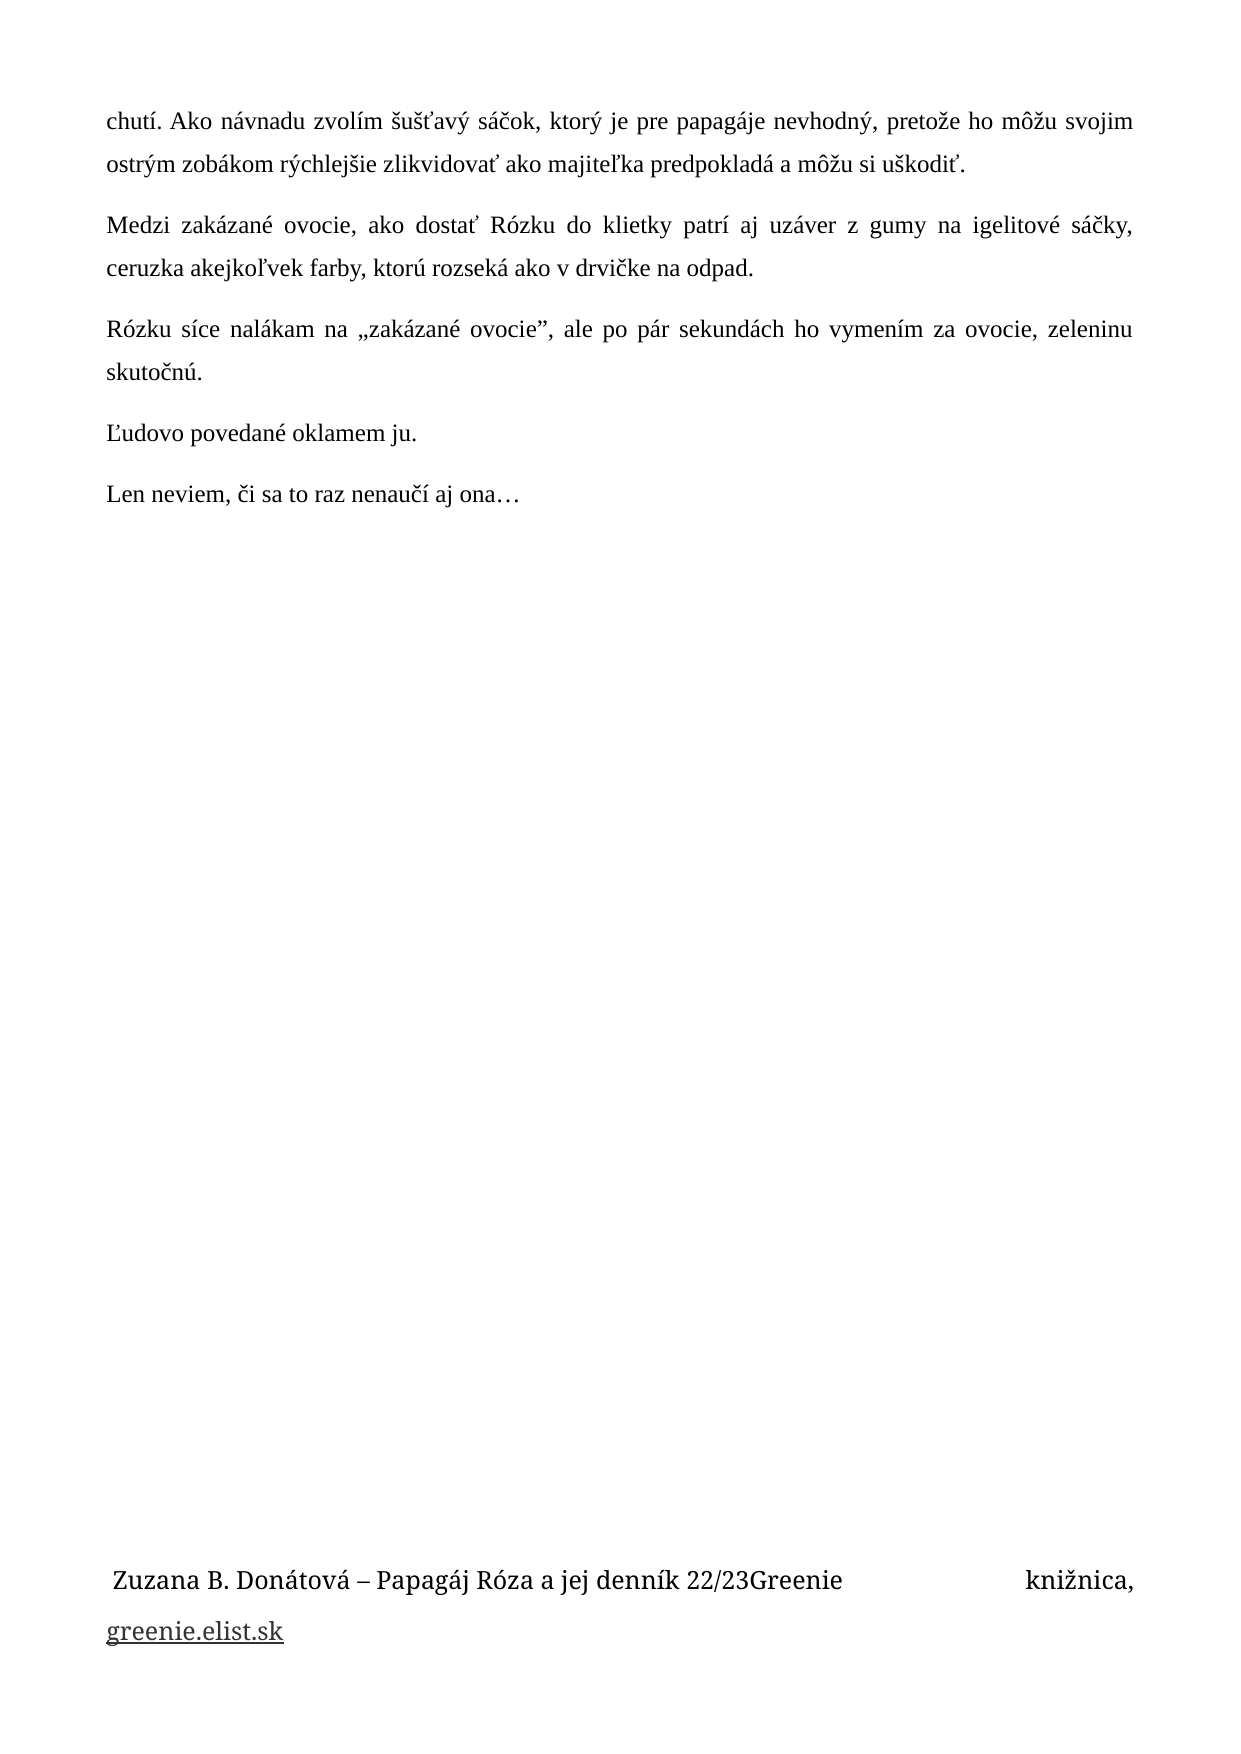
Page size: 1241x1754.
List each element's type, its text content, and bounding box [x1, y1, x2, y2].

text Medzi zakázané ovocie, ako dostať Rózku do klietky patrí aj uzáver z gumy na igelitové sáčky, ceruzka akejkoľvek farby, ktorú rozseká ako v drvičke na odpad. [106, 210, 1134, 282]
text chutí. Ako návnadu zvolím šušťavý sáčok, ktorý je pre papagáje nevhodný, pretože ho môžu svojim ostrým zobákom rýchlejšie zlikvidovať ako majiteľka predpokladá a môžu si uškodiť. [106, 106, 1134, 178]
text Len neviem, či sa to raz nenaučí aj ona… [106, 479, 1134, 508]
text Ľudovo povedané oklamem ju. [106, 418, 1134, 447]
text Rózku síce nalákam na „zakázané ovocie”, ale po pár sekundách ho vymením za ovocie, zeleninu skutočnú. [106, 314, 1134, 386]
